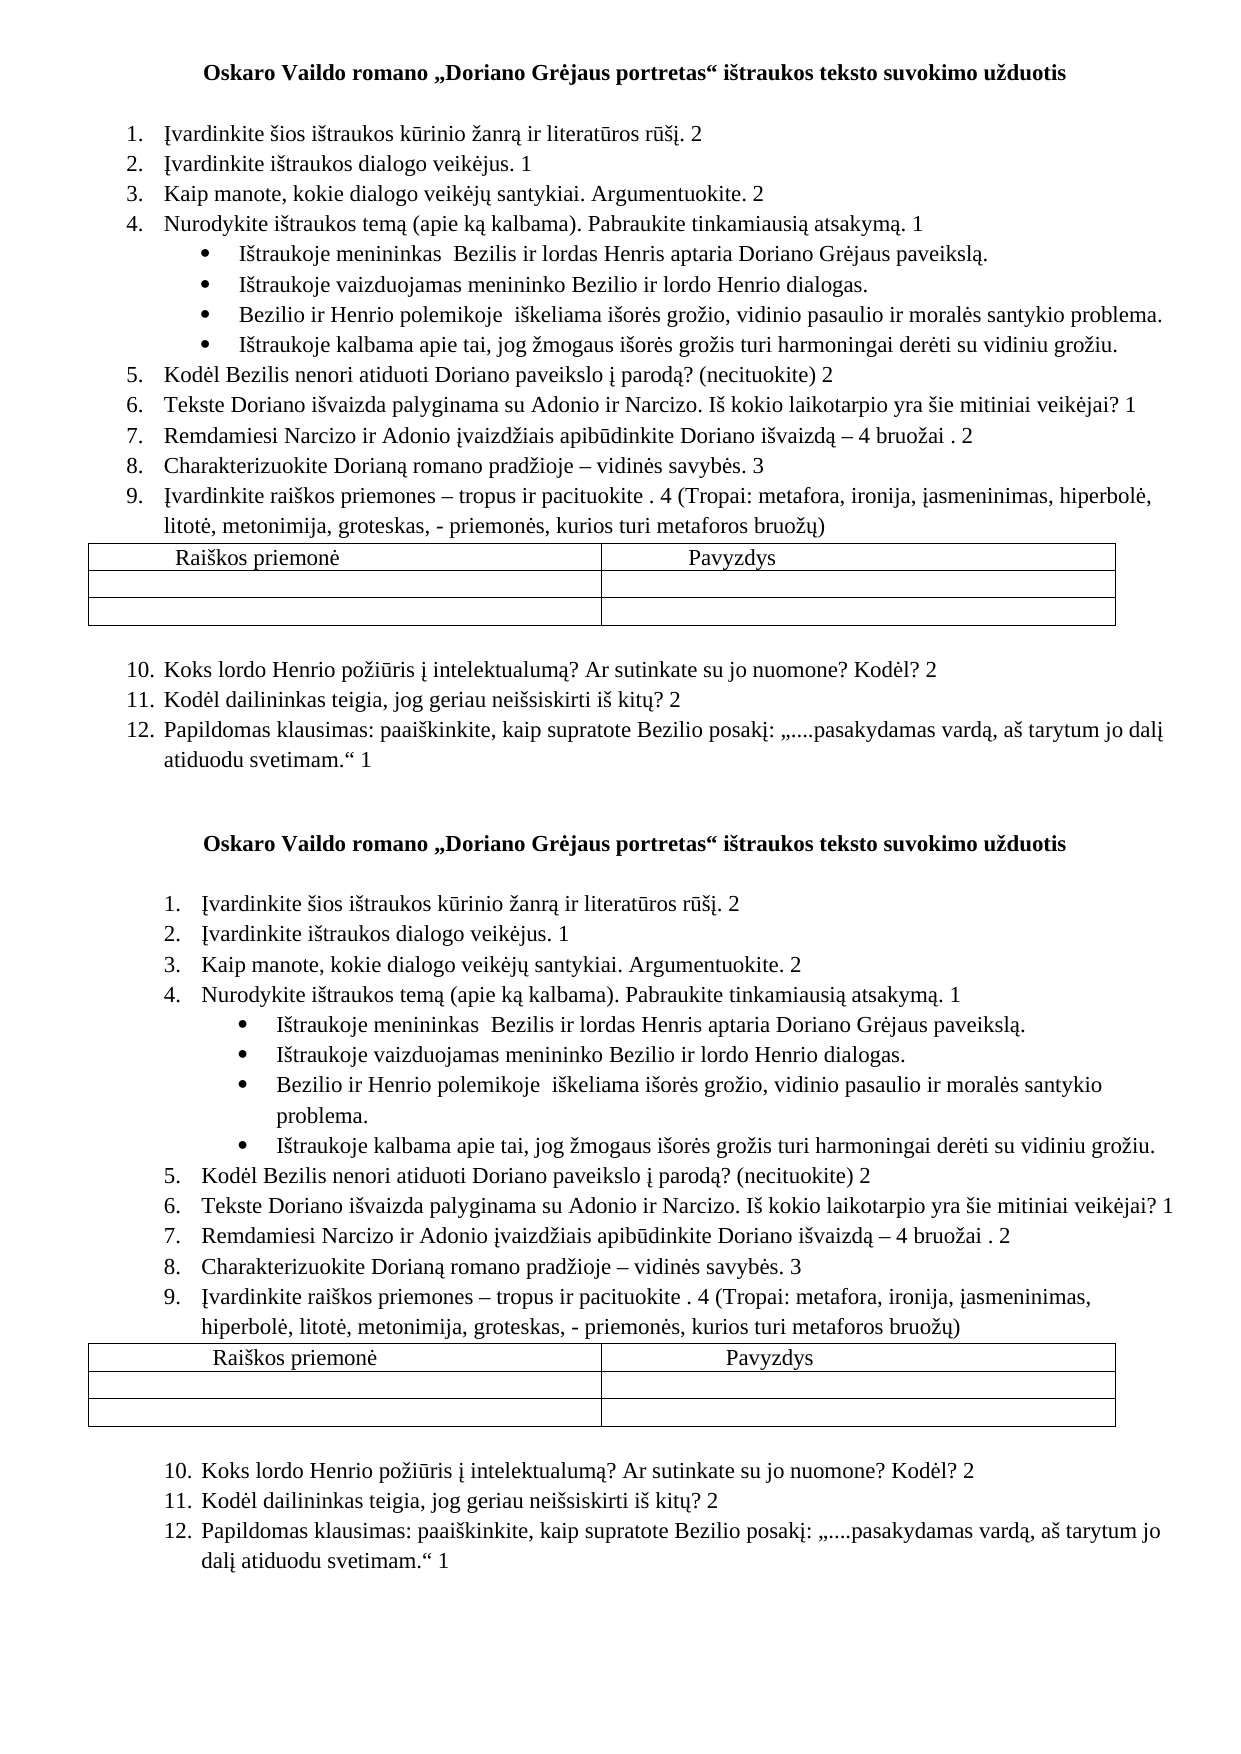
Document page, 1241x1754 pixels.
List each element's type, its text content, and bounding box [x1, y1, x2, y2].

list Kodėl Bezilis nenori atiduoti Doriano paveikslo į parodą? (necituokite) 2 [164, 1162, 1181, 1188]
list Ištraukoje menininkas Bezilis ir lordas Henris aptaria Doriano Grėjaus paveikslą. [201, 240, 1181, 267]
list Ištraukoje menininkas Bezilis ir lordas Henris aptaria Doriano Grėjaus paveikslą. [239, 1011, 1181, 1037]
list Ištraukoje vaizduojamas menininko Bezilio ir lordo Henrio dialogas. [239, 1041, 1181, 1068]
table_header Raiškos priemonė [89, 1344, 601, 1371]
list Kodėl dailininkas teigia, jog geriau neišsiskirti iš kitų? 2 [164, 1487, 1181, 1513]
table_header Pavyzdys [602, 544, 1115, 570]
list Kaip manote, kokie dialogo veikėjų santykiai. Argumentuokite. 2 [164, 951, 1181, 977]
list Koks lordo Henrio požiūris į intelektualumą? Ar sutinkate su jo nuomone? Kodėl? 2 [126, 656, 1181, 682]
list Įvardinkite šios ištraukos kūrinio žanrą ir literatūros rūšį. 2 [126, 119, 1181, 146]
list Kaip manote, kokie dialogo veikėjų santykiai. Argumentuokite. 2 [126, 180, 1181, 206]
list Charakterizuokite Dorianą romano pradžioje – vidinės savybės. 3 [164, 1253, 1181, 1279]
list Įvardinkite ištraukos dialogo veikėjus. 1 [164, 920, 1181, 947]
list Papildomas klausimas: paaiškinkite, kaip supratote Bezilio posakį: „....pasakydamas vardą, aš tarytum jo dalį atiduodu svetimam.“ 1 [126, 716, 1181, 773]
text Oskaro Vaildo romano „Doriano Grėjaus portretas“ ištraukos teksto suvokimo užduotis [89, 830, 1181, 856]
list Įvardinkite raiškos priemones – tropus ir pacituokite . 4 (Tropai: metafora, ironija, įasmeninimas, hiperbolė, litotė, metonimija, groteskas, - priemonės, kurios turi metaforos bruožų) [126, 482, 1181, 539]
list Koks lordo Henrio požiūris į intelektualumą? Ar sutinkate su jo nuomone? Kodėl? 2 [164, 1457, 1181, 1483]
list Bezilio ir Henrio polemikoje iškeliama išorės grožio, vidinio pasaulio ir moralės santykio problema. [201, 301, 1181, 327]
list Kodėl dailininkas teigia, jog geriau neišsiskirti iš kitų? 2 [126, 686, 1181, 712]
table_cell [89, 1372, 601, 1398]
table_header Pavyzdys [602, 1344, 1115, 1371]
list Ištraukoje kalbama apie tai, jog žmogaus išorės grožis turi harmoningai derėti su vidiniu grožiu. [239, 1132, 1181, 1158]
text Oskaro Vaildo romano „Doriano Grėjaus portretas“ ištraukos teksto suvokimo užduotis [89, 59, 1181, 86]
table_cell [602, 571, 1115, 597]
table_cell [89, 1399, 601, 1426]
list Charakterizuokite Dorianą romano pradžioje – vidinės savybės. 3 [126, 452, 1181, 478]
list Ištraukoje vaizduojamas menininko Bezilio ir lordo Henrio dialogas. [201, 271, 1181, 297]
table_header Raiškos priemonė [89, 544, 601, 570]
list Nurodykite ištraukos temą (apie ką kalbama). Pabraukite tinkamiausią atsakymą. 1 [126, 210, 1181, 237]
table_cell [89, 571, 601, 597]
table_cell [602, 1372, 1115, 1398]
table_cell [602, 1399, 1115, 1426]
table_cell [89, 598, 601, 625]
list Bezilio ir Henrio polemikoje iškeliama išorės grožio, vidinio pasaulio ir moralės santykio problema. [239, 1071, 1181, 1128]
list Įvardinkite ištraukos dialogo veikėjus. 1 [126, 150, 1181, 176]
table_cell [602, 598, 1115, 625]
list Tekste Doriano išvaizda palyginama su Adonio ir Narcizo. Iš kokio laikotarpio yra šie mitiniai veikėjai? 1 [164, 1192, 1181, 1219]
list Papildomas klausimas: paaiškinkite, kaip supratote Bezilio posakį: „....pasakydamas vardą, aš tarytum jo dalį atiduodu svetimam.“ 1 [164, 1517, 1181, 1574]
list Tekste Doriano išvaizda palyginama su Adonio ir Narcizo. Iš kokio laikotarpio yra šie mitiniai veikėjai? 1 [126, 391, 1181, 418]
list Remdamiesi Narcizo ir Adonio įvaizdžiais apibūdinkite Doriano išvaizdą – 4 bruožai . 2 [164, 1222, 1181, 1249]
list Įvardinkite šios ištraukos kūrinio žanrą ir literatūros rūšį. 2 [164, 890, 1181, 917]
list Remdamiesi Narcizo ir Adonio įvaizdžiais apibūdinkite Doriano išvaizdą – 4 bruožai . 2 [126, 422, 1181, 448]
list Ištraukoje kalbama apie tai, jog žmogaus išorės grožis turi harmoningai derėti su vidiniu grožiu. [201, 331, 1181, 357]
list Nurodykite ištraukos temą (apie ką kalbama). Pabraukite tinkamiausią atsakymą. 1 [164, 981, 1181, 1007]
list Kodėl Bezilis nenori atiduoti Doriano paveikslo į parodą? (necituokite) 2 [126, 361, 1181, 388]
list Įvardinkite raiškos priemones – tropus ir pacituokite . 4 (Tropai: metafora, ironija, įasmeninimas, hiperbolė, litotė, metonimija, groteskas, - priemonės, kurios turi metaforos bruožų) [164, 1283, 1181, 1339]
